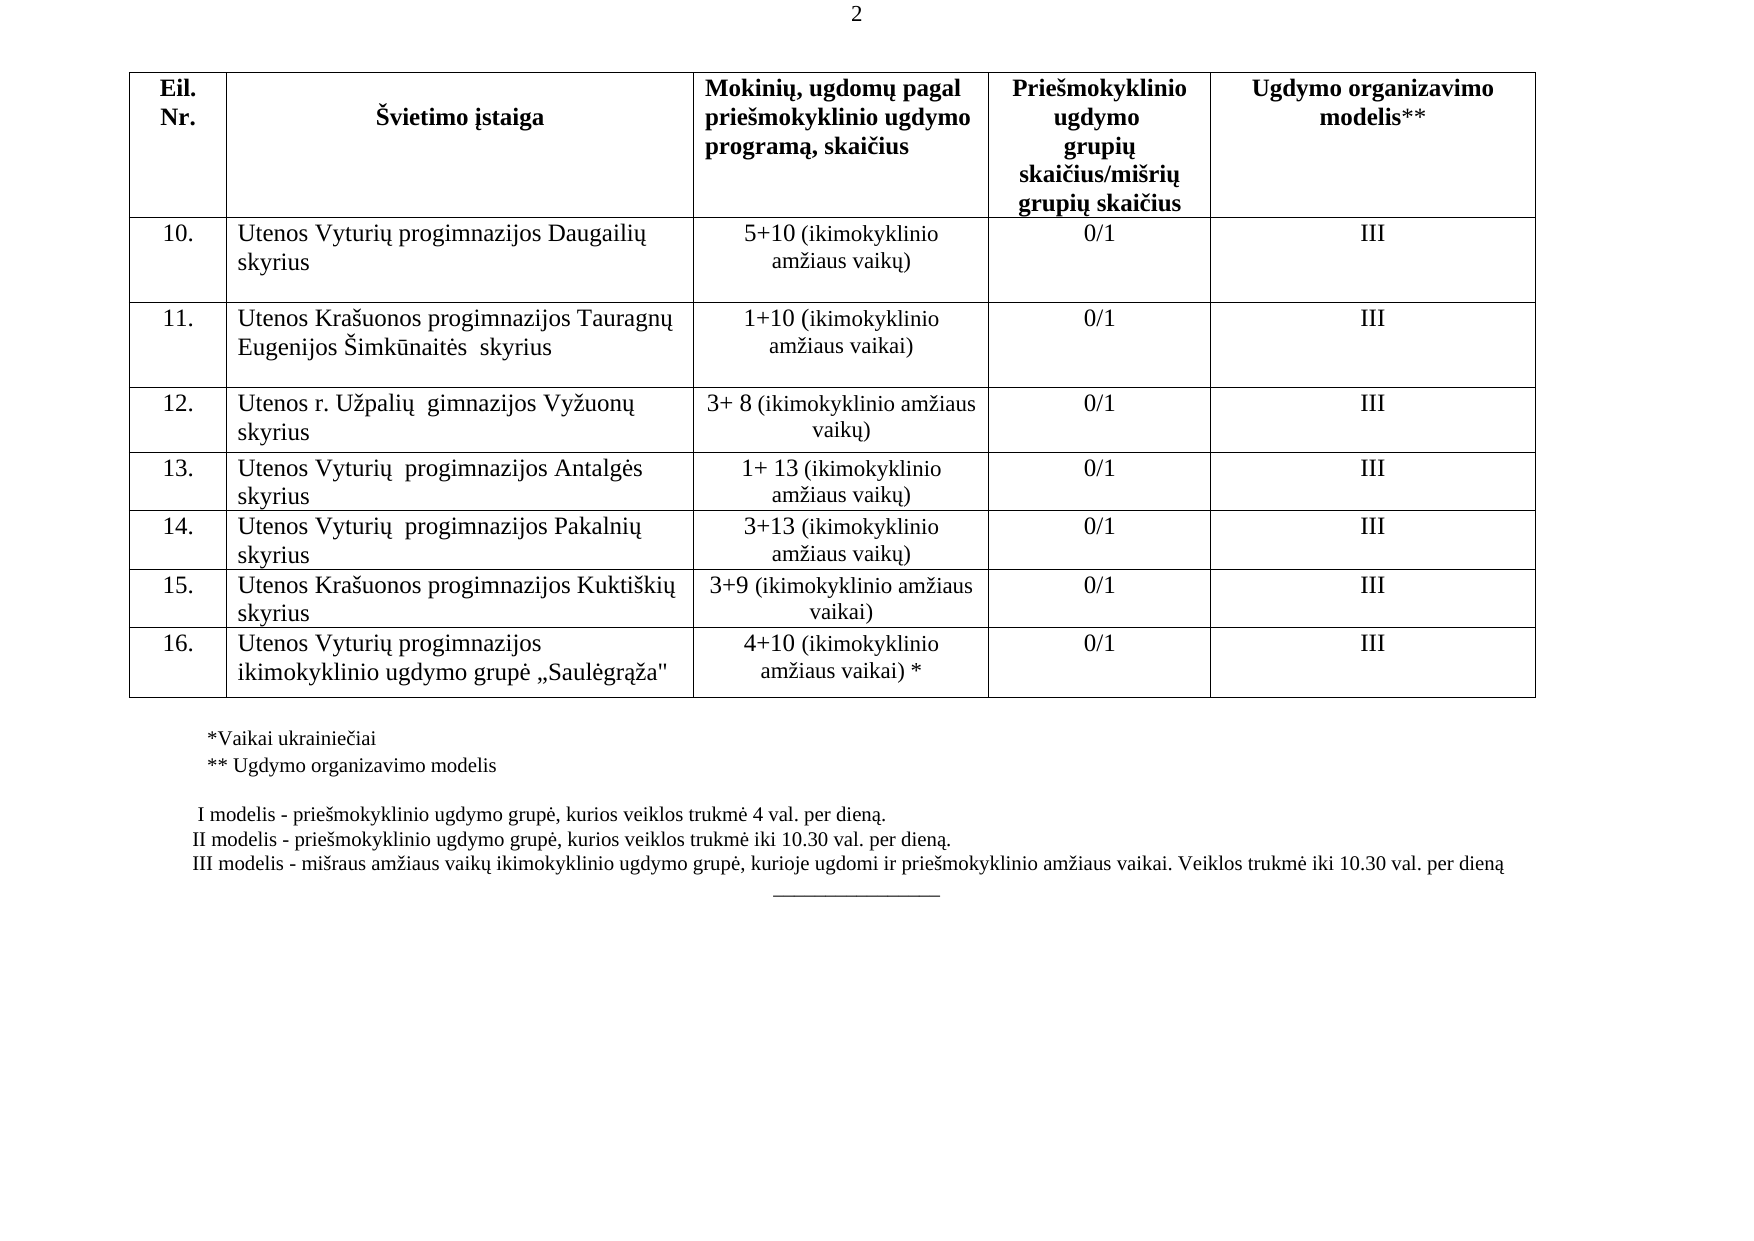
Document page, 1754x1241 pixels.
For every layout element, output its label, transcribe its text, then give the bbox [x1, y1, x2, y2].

table_cell III [1211, 511, 1535, 569]
table_cell 0/1 [989, 303, 1210, 387]
table_cell 0/1 [989, 628, 1210, 697]
table_cell III [1211, 388, 1535, 452]
table_cell Utenos Vyturių progimnazijos Pakalnių skyrius [227, 511, 693, 569]
table_cell 14. [130, 511, 226, 569]
table_cell Utenos Krašuonos progimnazijos Kuktiškių skyrius [227, 570, 693, 627]
text II modelis - priešmokyklinio ugdymo grupė, kurios veiklos trukmė iki 10.30 val. per dieną. [192, 826, 1595, 851]
table_cell [118, 71, 1595, 698]
table_header Ugdymo organizavimo modelis** [1211, 73, 1535, 217]
table_cell III [1211, 453, 1535, 510]
text I modelis - priešmokyklinio ugdymo grupė, kurios veiklos trukmė 4 val. per dieną. [118, 802, 1595, 826]
text ________________ [118, 874, 1595, 899]
text *Vaikai ukrainiečiai [207, 726, 1595, 750]
table_cell Utenos Vyturių progimnazijos Daugailių skyrius [227, 218, 693, 302]
table_cell 0/1 [989, 388, 1210, 452]
table_cell III [1211, 570, 1535, 627]
table_cell 16. [130, 628, 226, 697]
text III modelis - mišraus amžiaus vaikų ikimokyklinio ugdymo grupė, kurioje ugdomi ir priešmokyklinio amžiaus vaikai. Veiklos trukmė iki 10.30 val. per dieną [192, 851, 1595, 874]
table_cell 0/1 [989, 453, 1210, 510]
table_cell 3+13 (ikimokyklinio amžiaus vaikų) [694, 511, 988, 569]
table_header Priešmokyklinio ugdymo grupių skaičius/mišrių grupių skaičius [989, 73, 1210, 217]
table_header Švietimo įstaiga [227, 73, 693, 217]
table_cell Utenos Vyturių progimnazijos ikimokyklinio ugdymo grupė „Saulėgrąža" [227, 628, 693, 697]
table_cell 5+10 (ikimokyklinio amžiaus vaikų) [694, 218, 988, 302]
table_cell III [1211, 303, 1535, 387]
table_cell III [1211, 218, 1535, 302]
table_cell 0/1 [989, 511, 1210, 569]
table_cell 10. [130, 218, 226, 302]
table_cell III [1211, 628, 1535, 697]
text ** Ugdymo organizavimo modelis [118, 753, 1595, 777]
table_cell 3+9 (ikimokyklinio amžiaus vaikai) [694, 570, 988, 627]
table_cell Utenos Vyturių progimnazijos Antalgės skyrius [227, 453, 693, 510]
table_cell Utenos r. Užpalių gimnazijos Vyžuonų skyrius [227, 388, 693, 452]
table_cell 12. [130, 388, 226, 452]
table_header Eil. Nr. [130, 73, 226, 217]
table_cell 4+10 (ikimokyklinio amžiaus vaikai) * [694, 628, 988, 697]
table_cell 1+10 (ikimokyklinio amžiaus vaikai) [694, 303, 988, 387]
table_cell 15. [130, 570, 226, 627]
table_header Mokinių, ugdomų pagal priešmokyklinio ugdymo programą, skaičius [694, 73, 988, 217]
table_cell 1+ 13 (ikimokyklinio amžiaus vaikų) [694, 453, 988, 510]
table_cell 11. [130, 303, 226, 387]
table_cell 13. [130, 453, 226, 510]
table_cell 3+ 8 (ikimokyklinio amžiaus vaikų) [694, 388, 988, 452]
table_cell 0/1 [989, 570, 1210, 627]
table_cell Utenos Krašuonos progimnazijos Tauragnų Eugenijos Šimkūnaitės skyrius [227, 303, 693, 387]
table_cell 0/1 [989, 218, 1210, 302]
